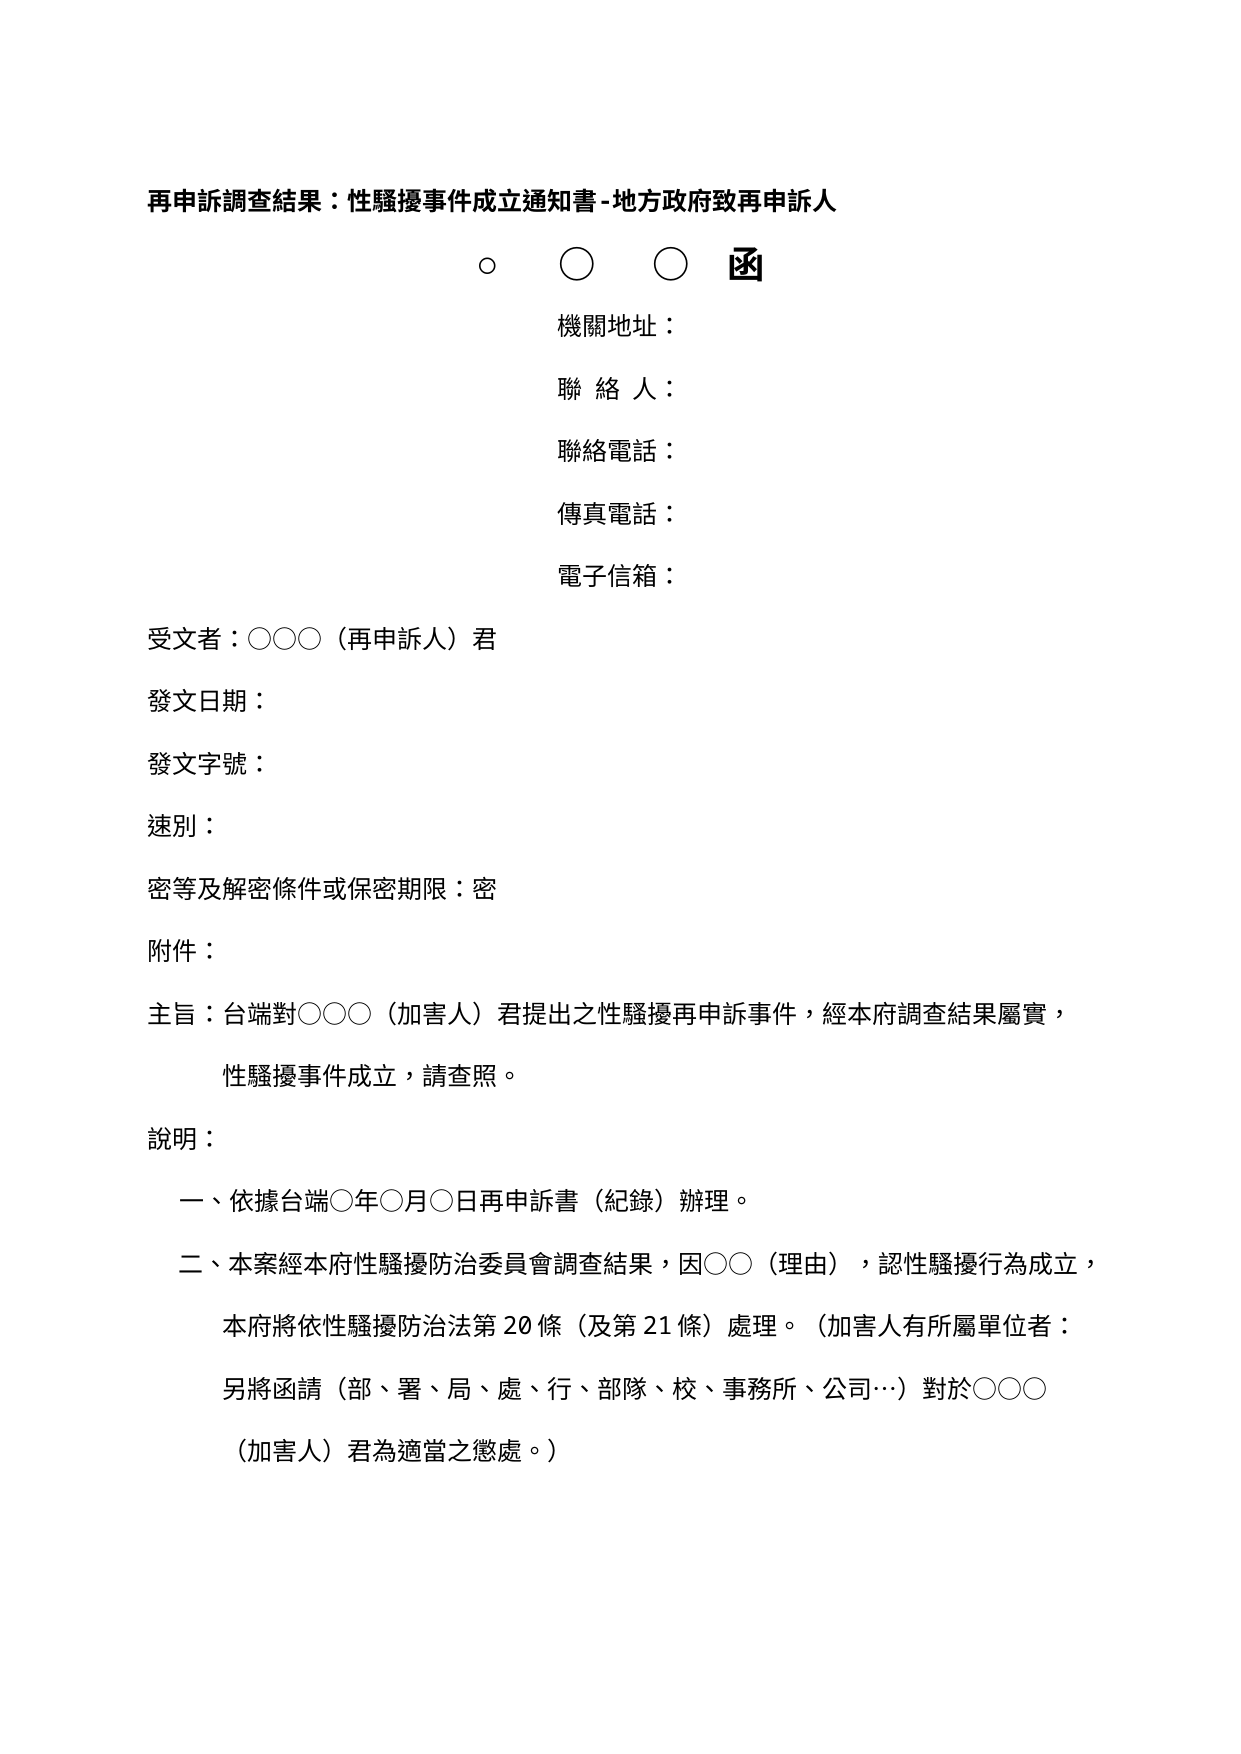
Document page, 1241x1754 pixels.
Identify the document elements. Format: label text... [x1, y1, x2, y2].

text 附件： [148, 908, 1092, 971]
text 再申訴調查結果：性騷擾事件成立通知書-地方政府致再申訴人 [148, 158, 1092, 221]
text 主旨：台端對○○○（加害人）君提出之性騷擾再申訴事件，經本府調查結果屬實，性騷擾事件成立，請查照。 [148, 971, 1092, 1096]
text 傳真電話： [148, 471, 1092, 533]
text 說明： [148, 1096, 1092, 1158]
text 二、本案經本府性騷擾防治委員會調查結果，因○○（理由），認性騷擾行為成立，本府將依性騷擾防治法第20條（及第21條）處理。（加害人有所屬單位者：另將函請（部、署、局、處、行、部隊、校、事務所、公司…）對於○○○（加害人）君為適當之懲處。） [179, 1221, 1092, 1471]
text 聯絡電話： [148, 408, 1092, 471]
text 機關地址： [148, 283, 1092, 346]
text 受文者：○○○（再申訴人）君 [148, 596, 1092, 658]
text ○ ○ ○ 函 [148, 221, 1092, 283]
text 速別： [148, 783, 1092, 846]
text 發文日期： [148, 658, 1092, 721]
text 聯 絡 人： [148, 346, 1092, 408]
text 一、依據台端○年○月○日再申訴書（紀錄）辦理。 [179, 1158, 1092, 1221]
text 電子信箱： [148, 533, 1092, 596]
text 發文字號： [148, 721, 1092, 783]
text 密等及解密條件或保密期限：密 [148, 846, 1092, 908]
